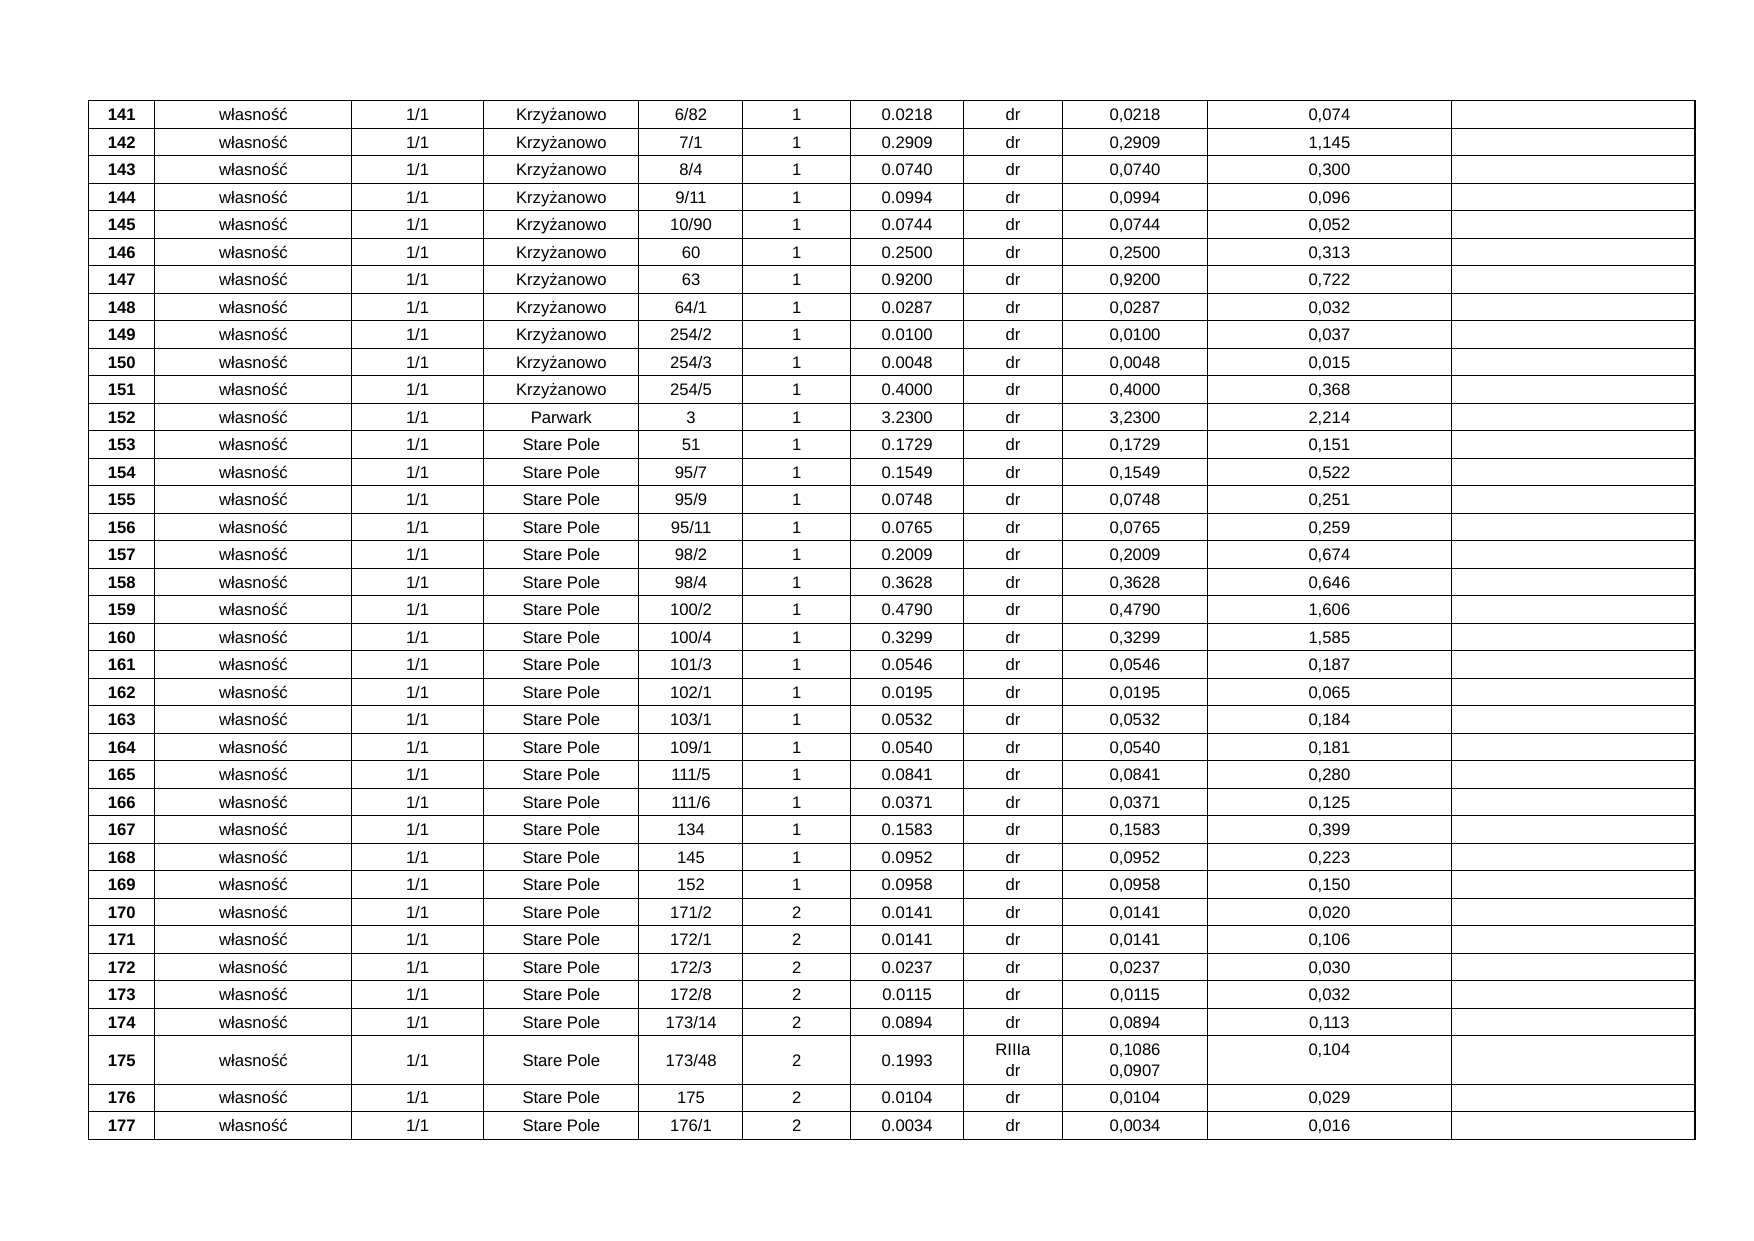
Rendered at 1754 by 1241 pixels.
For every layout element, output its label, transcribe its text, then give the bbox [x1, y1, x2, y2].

table_cell 0,0748 [1063, 486, 1207, 513]
table_cell własność [155, 459, 351, 485]
table_cell 0.0740 [851, 156, 963, 183]
table_cell 0,0237 [1063, 954, 1207, 980]
table_cell [1452, 596, 1694, 623]
table_cell 152 [639, 871, 742, 898]
table_cell 0,184 [1208, 706, 1451, 733]
table_cell 156 [89, 514, 154, 540]
table_cell Krzyżanowo [484, 294, 638, 320]
table_cell 161 [89, 651, 154, 678]
table_cell Krzyżanowo [484, 266, 638, 293]
table_cell 0.0218 [851, 101, 963, 128]
table_cell 0.1729 [851, 431, 963, 458]
table_cell RIIIa dr [964, 1036, 1062, 1083]
table_cell 1/1 [352, 871, 483, 898]
table_cell 1 [743, 211, 850, 238]
table_cell 158 [89, 569, 154, 595]
table_cell 1/1 [352, 816, 483, 843]
table_cell 1/1 [352, 266, 483, 293]
table_cell Stare Pole [484, 734, 638, 760]
table_cell 0,0048 [1063, 349, 1207, 375]
table_cell własność [155, 926, 351, 953]
table_cell 165 [89, 761, 154, 788]
table_cell 171 [89, 926, 154, 953]
table_cell 176 [89, 1085, 154, 1111]
table_cell 0.0540 [851, 734, 963, 760]
table_cell 0,0195 [1063, 679, 1207, 705]
table_cell 101/3 [639, 651, 742, 678]
table_cell 0.0100 [851, 321, 963, 348]
table_cell własność [155, 789, 351, 815]
table_cell 145 [639, 844, 742, 870]
table_cell 0.0958 [851, 871, 963, 898]
table_cell Stare Pole [484, 871, 638, 898]
table_cell 152 [89, 404, 154, 430]
table_cell dr [964, 266, 1062, 293]
table_cell [1452, 486, 1694, 513]
table_cell 159 [89, 596, 154, 623]
table_cell 0,0034 [1063, 1112, 1207, 1138]
table_cell dr [964, 734, 1062, 760]
table_cell 1 [743, 816, 850, 843]
table_cell 0,032 [1208, 294, 1451, 320]
table_cell 1/1 [352, 376, 483, 403]
table_cell 0,0744 [1063, 211, 1207, 238]
table_cell własność [155, 184, 351, 210]
table_cell 1 [743, 349, 850, 375]
table_cell 2 [743, 1085, 850, 1111]
table_cell 173 [89, 981, 154, 1008]
table_cell 0,0100 [1063, 321, 1207, 348]
table_cell [1452, 816, 1694, 843]
table_cell 1 [743, 294, 850, 320]
table_cell 0,052 [1208, 211, 1451, 238]
table_cell 0.0765 [851, 514, 963, 540]
table_cell 1,145 [1208, 129, 1451, 155]
table_cell 0,2909 [1063, 129, 1207, 155]
table_cell 0,0141 [1063, 926, 1207, 953]
table_cell 1 [743, 266, 850, 293]
table_cell własność [155, 1112, 351, 1138]
table_cell Parwark [484, 404, 638, 430]
table_cell 0,0115 [1063, 981, 1207, 1008]
table_cell własność [155, 541, 351, 568]
table_cell 1 [743, 459, 850, 485]
table_cell 0.0115 [851, 981, 963, 1008]
table_cell Krzyżanowo [484, 239, 638, 265]
table_cell dr [964, 541, 1062, 568]
table_cell dr [964, 184, 1062, 210]
table_cell 0.4790 [851, 596, 963, 623]
table_cell 1/1 [352, 1036, 483, 1083]
table_cell 153 [89, 431, 154, 458]
table_cell dr [964, 431, 1062, 458]
table_cell 147 [89, 266, 154, 293]
table_cell 63 [639, 266, 742, 293]
table_cell 111/6 [639, 789, 742, 815]
table_cell Stare Pole [484, 954, 638, 980]
table_cell 1/1 [352, 926, 483, 953]
table_cell 60 [639, 239, 742, 265]
table_cell 174 [89, 1009, 154, 1035]
table_cell 0,037 [1208, 321, 1451, 348]
table_cell 0.0237 [851, 954, 963, 980]
table_cell 1 [743, 596, 850, 623]
table_cell własność [155, 679, 351, 705]
table_cell 0.0048 [851, 349, 963, 375]
table_cell Krzyżanowo [484, 349, 638, 375]
table_cell 0,181 [1208, 734, 1451, 760]
table_cell [1452, 651, 1694, 678]
table_cell 0,0958 [1063, 871, 1207, 898]
table_cell 0,096 [1208, 184, 1451, 210]
table_cell [1452, 211, 1694, 238]
table_cell 1 [743, 486, 850, 513]
table_cell 0,2009 [1063, 541, 1207, 568]
table_cell dr [964, 459, 1062, 485]
table_cell dr [964, 349, 1062, 375]
table_cell 164 [89, 734, 154, 760]
table_cell 0,1729 [1063, 431, 1207, 458]
table_cell 1 [743, 101, 850, 128]
table_cell [1452, 349, 1694, 375]
table_cell [1452, 514, 1694, 540]
table_cell własność [155, 1009, 351, 1035]
table_cell 0,0141 [1063, 899, 1207, 925]
table_cell 98/4 [639, 569, 742, 595]
table_cell dr [964, 651, 1062, 678]
table_cell Krzyżanowo [484, 101, 638, 128]
table_cell 0.0034 [851, 1112, 963, 1138]
table_cell [1452, 569, 1694, 595]
table_cell 1/1 [352, 651, 483, 678]
table_cell 1,585 [1208, 624, 1451, 650]
table_cell 0,1549 [1063, 459, 1207, 485]
table_cell 0,113 [1208, 1009, 1451, 1035]
table_cell 0,259 [1208, 514, 1451, 540]
table_cell 0,0540 [1063, 734, 1207, 760]
table_cell 0,1583 [1063, 816, 1207, 843]
table_cell 0.0141 [851, 899, 963, 925]
table_cell dr [964, 156, 1062, 183]
table_cell 1,606 [1208, 596, 1451, 623]
table_cell 1/1 [352, 596, 483, 623]
table_cell [1452, 926, 1694, 953]
table_cell własność [155, 954, 351, 980]
table_cell 95/7 [639, 459, 742, 485]
table_cell dr [964, 211, 1062, 238]
table_cell Stare Pole [484, 431, 638, 458]
table_cell 1/1 [352, 321, 483, 348]
table_cell 1/1 [352, 679, 483, 705]
table_cell własność [155, 871, 351, 898]
table_cell 146 [89, 239, 154, 265]
table_cell Stare Pole [484, 1112, 638, 1138]
table_cell 0.0141 [851, 926, 963, 953]
table_cell dr [964, 981, 1062, 1008]
table_cell [1452, 266, 1694, 293]
table_cell Stare Pole [484, 789, 638, 815]
table_cell 1 [743, 431, 850, 458]
table_cell 0,020 [1208, 899, 1451, 925]
table_cell 0,646 [1208, 569, 1451, 595]
table_cell 0.1583 [851, 816, 963, 843]
table_cell 8/4 [639, 156, 742, 183]
table_cell [1452, 706, 1694, 733]
table_cell 1 [743, 706, 850, 733]
table_cell własność [155, 569, 351, 595]
table_cell Krzyżanowo [484, 184, 638, 210]
table_cell [1452, 184, 1694, 210]
table_cell 1/1 [352, 459, 483, 485]
table_cell 0,104 [1208, 1036, 1451, 1083]
table_cell 0,3299 [1063, 624, 1207, 650]
table_cell Krzyżanowo [484, 211, 638, 238]
table_cell Stare Pole [484, 651, 638, 678]
table_cell 0,722 [1208, 266, 1451, 293]
table_cell 173/14 [639, 1009, 742, 1035]
table_cell 150 [89, 349, 154, 375]
table_cell 0.3299 [851, 624, 963, 650]
table_cell 0,313 [1208, 239, 1451, 265]
table_cell 2 [743, 954, 850, 980]
table_cell 1/1 [352, 1112, 483, 1138]
table_cell [1452, 899, 1694, 925]
table_cell 1 [743, 624, 850, 650]
table_cell 1 [743, 514, 850, 540]
table_cell Stare Pole [484, 761, 638, 788]
table_cell własność [155, 899, 351, 925]
table_cell [1452, 734, 1694, 760]
table_cell [1452, 981, 1694, 1008]
table_cell własność [155, 981, 351, 1008]
table_cell 1/1 [352, 239, 483, 265]
table_cell Stare Pole [484, 486, 638, 513]
table_cell 0,125 [1208, 789, 1451, 815]
table_cell dr [964, 294, 1062, 320]
table_cell 64/1 [639, 294, 742, 320]
table_cell 141 [89, 101, 154, 128]
table_cell 109/1 [639, 734, 742, 760]
table_cell 0.0841 [851, 761, 963, 788]
table_cell 0,522 [1208, 459, 1451, 485]
table_cell Stare Pole [484, 459, 638, 485]
table_cell 160 [89, 624, 154, 650]
table_cell 175 [639, 1085, 742, 1111]
table_cell 0.0748 [851, 486, 963, 513]
table_cell 1/1 [352, 211, 483, 238]
table_cell własność [155, 156, 351, 183]
table_cell 1 [743, 129, 850, 155]
table_cell 170 [89, 899, 154, 925]
table_cell 1/1 [352, 1085, 483, 1111]
table_cell własność [155, 514, 351, 540]
table_cell dr [964, 514, 1062, 540]
table_cell Stare Pole [484, 1036, 638, 1083]
table_cell 0,032 [1208, 981, 1451, 1008]
table_cell 1/1 [352, 486, 483, 513]
table_cell [1452, 679, 1694, 705]
table_cell Stare Pole [484, 569, 638, 595]
table_cell 1/1 [352, 129, 483, 155]
table_cell własność [155, 816, 351, 843]
table_cell własność [155, 734, 351, 760]
table_cell własność [155, 376, 351, 403]
table_cell [1452, 431, 1694, 458]
table_cell własność [155, 266, 351, 293]
table_cell 168 [89, 844, 154, 870]
table_cell dr [964, 569, 1062, 595]
table_cell 9/11 [639, 184, 742, 210]
table_cell 0,223 [1208, 844, 1451, 870]
table_cell 111/5 [639, 761, 742, 788]
table_cell dr [964, 596, 1062, 623]
table_cell dr [964, 844, 1062, 870]
table_cell Krzyżanowo [484, 129, 638, 155]
table_cell dr [964, 624, 1062, 650]
table_cell 172/8 [639, 981, 742, 1008]
table_cell 1/1 [352, 431, 483, 458]
table_cell 0.3628 [851, 569, 963, 595]
table_cell 1/1 [352, 404, 483, 430]
table_cell 1 [743, 541, 850, 568]
table_cell 1/1 [352, 184, 483, 210]
table_cell dr [964, 321, 1062, 348]
table_cell 1 [743, 184, 850, 210]
table_cell [1452, 156, 1694, 183]
table_cell 0,0371 [1063, 789, 1207, 815]
table_cell 1/1 [352, 294, 483, 320]
table_cell Stare Pole [484, 926, 638, 953]
table_cell [1452, 294, 1694, 320]
table_cell 254/2 [639, 321, 742, 348]
table_cell 10/90 [639, 211, 742, 238]
table_cell [1452, 1112, 1694, 1138]
table_cell 1/1 [352, 734, 483, 760]
table_cell 1 [743, 651, 850, 678]
table_cell 0,065 [1208, 679, 1451, 705]
table_cell dr [964, 486, 1062, 513]
table_cell Krzyżanowo [484, 376, 638, 403]
table_cell 1/1 [352, 569, 483, 595]
table_cell Stare Pole [484, 981, 638, 1008]
table_cell 0,0994 [1063, 184, 1207, 210]
table_cell 0,368 [1208, 376, 1451, 403]
table_cell dr [964, 761, 1062, 788]
table_cell 1/1 [352, 706, 483, 733]
table_cell 0,0765 [1063, 514, 1207, 540]
table_cell Stare Pole [484, 1085, 638, 1111]
table_cell [1452, 844, 1694, 870]
table_cell 1 [743, 679, 850, 705]
table_cell 1/1 [352, 514, 483, 540]
table_cell 3 [639, 404, 742, 430]
table_cell 0.9200 [851, 266, 963, 293]
table_cell [1452, 624, 1694, 650]
table_cell 0.1549 [851, 459, 963, 485]
table_cell 142 [89, 129, 154, 155]
table_cell 171/2 [639, 899, 742, 925]
table_cell 0,0841 [1063, 761, 1207, 788]
table_cell 0,280 [1208, 761, 1451, 788]
table_cell 0,2500 [1063, 239, 1207, 265]
table_cell 0,0532 [1063, 706, 1207, 733]
table_cell 157 [89, 541, 154, 568]
table_cell 51 [639, 431, 742, 458]
table_cell własność [155, 431, 351, 458]
table_cell Stare Pole [484, 624, 638, 650]
table_cell 1/1 [352, 541, 483, 568]
table_cell 1 [743, 321, 850, 348]
table_cell [1452, 376, 1694, 403]
table_cell 102/1 [639, 679, 742, 705]
table_cell dr [964, 239, 1062, 265]
table_cell [1452, 459, 1694, 485]
table_cell 154 [89, 459, 154, 485]
table_cell 2 [743, 899, 850, 925]
table_cell dr [964, 789, 1062, 815]
table_cell 1/1 [352, 761, 483, 788]
table_cell 0.0994 [851, 184, 963, 210]
table_cell 1/1 [352, 1009, 483, 1035]
table_cell 0,9200 [1063, 266, 1207, 293]
table_cell 0,029 [1208, 1085, 1451, 1111]
table_cell 100/2 [639, 596, 742, 623]
table_cell 0,251 [1208, 486, 1451, 513]
table_cell własność [155, 294, 351, 320]
table_cell 6/82 [639, 101, 742, 128]
table_cell własność [155, 239, 351, 265]
table_cell 145 [89, 211, 154, 238]
table_cell 0,0894 [1063, 1009, 1207, 1035]
table_cell 1/1 [352, 899, 483, 925]
table_cell 167 [89, 816, 154, 843]
table_cell 0,0546 [1063, 651, 1207, 678]
table_cell 0.0287 [851, 294, 963, 320]
table_cell 95/9 [639, 486, 742, 513]
table_cell 0,300 [1208, 156, 1451, 183]
table_cell własność [155, 624, 351, 650]
table_cell 0,4000 [1063, 376, 1207, 403]
table_cell 0,151 [1208, 431, 1451, 458]
table_cell dr [964, 129, 1062, 155]
table_cell własność [155, 1036, 351, 1083]
table_cell 0,015 [1208, 349, 1451, 375]
table_cell [1452, 404, 1694, 430]
table_cell dr [964, 1085, 1062, 1111]
table_cell własność [155, 321, 351, 348]
table_cell 151 [89, 376, 154, 403]
table_cell 0.0195 [851, 679, 963, 705]
table_cell 95/11 [639, 514, 742, 540]
table_cell 0.2009 [851, 541, 963, 568]
table_cell 0.0894 [851, 1009, 963, 1035]
table_cell 162 [89, 679, 154, 705]
table_cell 177 [89, 1112, 154, 1138]
table_cell 0.1993 [851, 1036, 963, 1083]
table_cell 1/1 [352, 101, 483, 128]
table_cell 0.0952 [851, 844, 963, 870]
table_cell 1 [743, 789, 850, 815]
table_cell 2 [743, 1036, 850, 1083]
table_cell własność [155, 486, 351, 513]
table_cell Stare Pole [484, 679, 638, 705]
table_cell 0,106 [1208, 926, 1451, 953]
table_cell [1452, 129, 1694, 155]
table_cell Stare Pole [484, 816, 638, 843]
table_cell 172 [89, 954, 154, 980]
table_cell Stare Pole [484, 514, 638, 540]
table_cell 1 [743, 761, 850, 788]
table_cell 0,0104 [1063, 1085, 1207, 1111]
table_cell Stare Pole [484, 596, 638, 623]
table_cell 1 [743, 734, 850, 760]
table_cell Stare Pole [484, 1009, 638, 1035]
table_cell 103/1 [639, 706, 742, 733]
table_cell Stare Pole [484, 706, 638, 733]
table_cell 7/1 [639, 129, 742, 155]
table_cell [1452, 321, 1694, 348]
table_cell 0,3628 [1063, 569, 1207, 595]
table_cell 1 [743, 844, 850, 870]
table_cell 0.4000 [851, 376, 963, 403]
table_cell dr [964, 954, 1062, 980]
table_cell 0.2500 [851, 239, 963, 265]
table_cell 0.0532 [851, 706, 963, 733]
table_cell dr [964, 926, 1062, 953]
table_cell własność [155, 211, 351, 238]
table_cell 2 [743, 926, 850, 953]
table_cell 0,150 [1208, 871, 1451, 898]
table_cell [1452, 101, 1694, 128]
table_cell 0,0287 [1063, 294, 1207, 320]
table_cell własność [155, 101, 351, 128]
table_cell 0,0740 [1063, 156, 1207, 183]
table_cell 1/1 [352, 156, 483, 183]
table_cell [1452, 789, 1694, 815]
table_cell 0,0952 [1063, 844, 1207, 870]
table_cell 100/4 [639, 624, 742, 650]
table_cell własność [155, 596, 351, 623]
table_cell 2,214 [1208, 404, 1451, 430]
table_cell Krzyżanowo [484, 156, 638, 183]
table_cell Stare Pole [484, 541, 638, 568]
table_cell dr [964, 706, 1062, 733]
table_cell 0,0218 [1063, 101, 1207, 128]
table_cell 172/3 [639, 954, 742, 980]
table_cell 0,4790 [1063, 596, 1207, 623]
table_cell [1452, 954, 1694, 980]
table_cell dr [964, 1112, 1062, 1138]
table_cell 0,187 [1208, 651, 1451, 678]
table_cell 1 [743, 376, 850, 403]
table_cell 134 [639, 816, 742, 843]
table_cell 2 [743, 1112, 850, 1138]
table_cell 0,674 [1208, 541, 1451, 568]
table_cell 2 [743, 1009, 850, 1035]
table_cell 1/1 [352, 789, 483, 815]
table_cell [1452, 1085, 1694, 1111]
table_cell 148 [89, 294, 154, 320]
table_cell 144 [89, 184, 154, 210]
table_cell dr [964, 679, 1062, 705]
table_cell 163 [89, 706, 154, 733]
table_cell 1/1 [352, 954, 483, 980]
table_cell 169 [89, 871, 154, 898]
table_cell 0.0744 [851, 211, 963, 238]
table_cell Stare Pole [484, 844, 638, 870]
table_cell 0,399 [1208, 816, 1451, 843]
table_cell dr [964, 376, 1062, 403]
table_cell dr [964, 816, 1062, 843]
table_cell 0.0104 [851, 1085, 963, 1111]
table_cell własność [155, 1085, 351, 1111]
table_cell 173/48 [639, 1036, 742, 1083]
table_cell 149 [89, 321, 154, 348]
table_cell 0,074 [1208, 101, 1451, 128]
table_cell Stare Pole [484, 899, 638, 925]
table_cell 175 [89, 1036, 154, 1083]
table_cell własność [155, 761, 351, 788]
table_cell 0,016 [1208, 1112, 1451, 1138]
table_cell 176/1 [639, 1112, 742, 1138]
table_cell 0.0546 [851, 651, 963, 678]
table_cell 155 [89, 486, 154, 513]
table_cell 98/2 [639, 541, 742, 568]
table_cell 0,1086 0,0907 [1063, 1036, 1207, 1083]
table_cell dr [964, 871, 1062, 898]
table_cell 143 [89, 156, 154, 183]
table_cell 1/1 [352, 981, 483, 1008]
table_cell 254/5 [639, 376, 742, 403]
table_cell 1/1 [352, 844, 483, 870]
table_cell 2 [743, 981, 850, 1008]
table_cell 1 [743, 156, 850, 183]
table_cell 1/1 [352, 624, 483, 650]
table_cell 1 [743, 239, 850, 265]
table_cell własność [155, 651, 351, 678]
table_cell [1452, 871, 1694, 898]
table_cell 1 [743, 404, 850, 430]
table_cell dr [964, 1009, 1062, 1035]
table_cell [1452, 541, 1694, 568]
table_cell własność [155, 404, 351, 430]
table_cell 172/1 [639, 926, 742, 953]
table_cell dr [964, 404, 1062, 430]
table_cell 166 [89, 789, 154, 815]
table_cell 254/3 [639, 349, 742, 375]
table_cell 3.2300 [851, 404, 963, 430]
table_cell [1452, 239, 1694, 265]
table_cell [1452, 1009, 1694, 1035]
table_cell Krzyżanowo [484, 321, 638, 348]
table_cell 0.0371 [851, 789, 963, 815]
table_cell 0,030 [1208, 954, 1451, 980]
table_cell własność [155, 706, 351, 733]
table_cell dr [964, 101, 1062, 128]
table_cell 3,2300 [1063, 404, 1207, 430]
table_cell [1452, 761, 1694, 788]
table_cell własność [155, 844, 351, 870]
table_cell własność [155, 349, 351, 375]
table_cell 1 [743, 569, 850, 595]
table_cell 1 [743, 871, 850, 898]
table_cell 0.2909 [851, 129, 963, 155]
table_cell 1/1 [352, 349, 483, 375]
table_cell dr [964, 899, 1062, 925]
table_cell [1452, 1036, 1694, 1083]
table_cell własność [155, 129, 351, 155]
